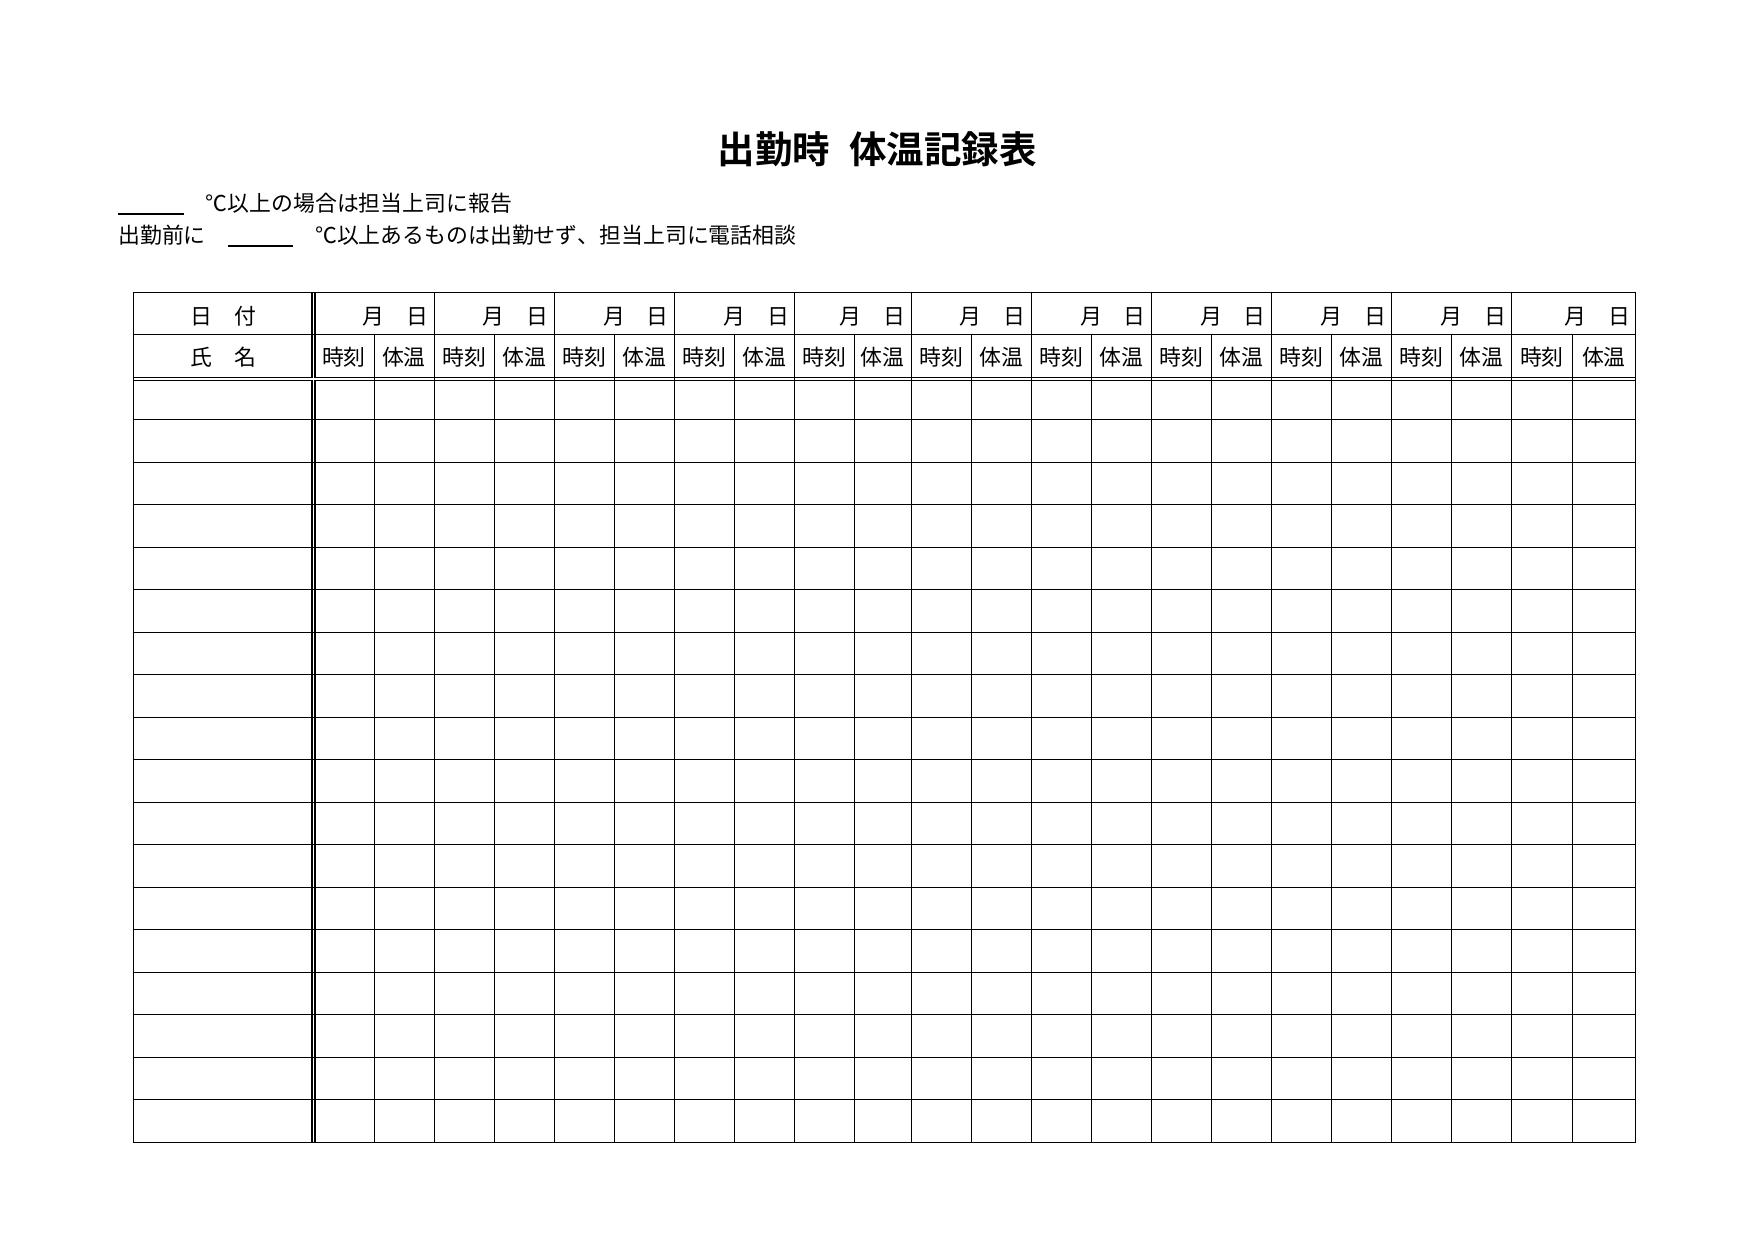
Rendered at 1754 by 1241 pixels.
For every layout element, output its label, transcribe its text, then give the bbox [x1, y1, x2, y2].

text ℃以上の場合は担当上司に報告 [118, 186, 1636, 218]
table_cell 時刻 [1032, 335, 1091, 377]
table_cell [375, 548, 434, 589]
table_cell [1573, 590, 1635, 632]
table_cell [795, 1058, 854, 1099]
table_cell [1332, 590, 1391, 632]
table_cell [912, 548, 971, 589]
table_cell [1032, 803, 1091, 844]
table_cell [972, 760, 1031, 802]
table_cell [1212, 1015, 1271, 1057]
subtitle 出勤時 体温記録表 [118, 119, 1636, 174]
table_cell [615, 1015, 674, 1057]
table_cell [615, 718, 674, 759]
table_cell [1573, 930, 1635, 972]
table_cell [1452, 420, 1511, 462]
table_cell [972, 718, 1031, 759]
table_cell [1332, 420, 1391, 462]
table_cell 体温 [1332, 335, 1391, 377]
table_cell [615, 381, 674, 419]
table_cell [1092, 1058, 1151, 1099]
table_cell [134, 463, 311, 504]
table_cell [1032, 760, 1091, 802]
table_cell [1512, 1058, 1572, 1099]
table_cell [435, 548, 494, 589]
table_cell [735, 381, 794, 419]
table_cell 時刻 [912, 335, 971, 377]
table_cell [615, 803, 674, 844]
table_cell [972, 1015, 1031, 1057]
table_cell [555, 675, 614, 717]
table_cell [316, 590, 374, 632]
table_cell [1392, 590, 1451, 632]
table_cell [1152, 718, 1211, 759]
table_cell [795, 718, 854, 759]
table_cell [1272, 760, 1331, 802]
table_cell [1573, 1015, 1635, 1057]
table_cell [855, 420, 911, 462]
table_cell [495, 973, 554, 1014]
table_cell [375, 463, 434, 504]
table_cell [1152, 1058, 1211, 1099]
table_cell [1452, 845, 1511, 887]
table_cell [1152, 633, 1211, 674]
table_cell [555, 420, 614, 462]
table_cell [375, 675, 434, 717]
table_cell [735, 590, 794, 632]
table_cell [435, 420, 494, 462]
table_cell [435, 675, 494, 717]
table_cell [1212, 633, 1271, 674]
table_cell [1452, 463, 1511, 504]
table_cell [316, 633, 374, 674]
table_cell [375, 888, 434, 929]
table_cell [555, 718, 614, 759]
table_cell [1332, 1058, 1391, 1099]
table_cell [555, 930, 614, 972]
table_cell [375, 633, 434, 674]
table_cell [1512, 505, 1572, 547]
table_cell [375, 718, 434, 759]
table_cell [912, 718, 971, 759]
table_cell [1152, 675, 1211, 717]
table_cell [795, 803, 854, 844]
table_cell [495, 930, 554, 972]
table_cell [495, 548, 554, 589]
table_cell [1452, 888, 1511, 929]
table_cell [375, 381, 434, 419]
table_cell [1332, 548, 1391, 589]
table_cell [495, 590, 554, 632]
table_cell [1032, 1100, 1091, 1142]
table_cell [1032, 505, 1091, 547]
table_cell [1032, 1058, 1091, 1099]
table_cell [912, 590, 971, 632]
table_cell [1272, 973, 1331, 1014]
table_cell [495, 760, 554, 802]
table_cell [1092, 505, 1151, 547]
table_cell [1452, 803, 1511, 844]
table_cell [1152, 505, 1211, 547]
table_cell [912, 1058, 971, 1099]
table_cell [316, 1100, 374, 1142]
table_cell [316, 381, 374, 419]
table_cell [615, 463, 674, 504]
table_cell [1152, 548, 1211, 589]
table_cell [495, 718, 554, 759]
table_cell [1212, 505, 1271, 547]
table_cell [1512, 718, 1572, 759]
table_cell [735, 675, 794, 717]
table_cell [735, 1100, 794, 1142]
table_cell [1032, 930, 1091, 972]
table_cell [1332, 845, 1391, 887]
table_cell [435, 590, 494, 632]
table_cell [555, 590, 614, 632]
table_cell [855, 1015, 911, 1057]
table_cell [1512, 973, 1572, 1014]
table_cell [1452, 590, 1511, 632]
table_cell [134, 420, 311, 462]
table_cell [1573, 973, 1635, 1014]
table_cell [1092, 463, 1151, 504]
table_cell [855, 675, 911, 717]
table_cell [555, 888, 614, 929]
table_cell [316, 718, 374, 759]
table_cell [495, 1015, 554, 1057]
table_cell [912, 973, 971, 1014]
table_cell [375, 803, 434, 844]
table_cell [495, 1100, 554, 1142]
table_cell [795, 888, 854, 929]
table_cell [675, 463, 734, 504]
table_cell [735, 803, 794, 844]
table_cell [735, 463, 794, 504]
table_cell [1032, 633, 1091, 674]
table_cell [1332, 505, 1391, 547]
table_cell [1332, 718, 1391, 759]
table_cell [1392, 675, 1451, 717]
table_cell [1272, 1058, 1331, 1099]
table_cell [1272, 1015, 1331, 1057]
table_cell [615, 973, 674, 1014]
table_cell [1032, 463, 1091, 504]
table_cell [1452, 973, 1511, 1014]
table_cell [134, 633, 311, 674]
table_cell [795, 760, 854, 802]
table_cell [1452, 930, 1511, 972]
table_cell [855, 463, 911, 504]
table_cell [1272, 718, 1331, 759]
table_cell [912, 1100, 971, 1142]
table_cell [1392, 1015, 1451, 1057]
table_cell [675, 930, 734, 972]
table_cell [1272, 930, 1331, 972]
table_header 月 日 [435, 293, 554, 334]
table_cell [1092, 803, 1151, 844]
table_cell [435, 845, 494, 887]
table_cell [795, 973, 854, 1014]
table_cell [1272, 1100, 1331, 1142]
table_cell [375, 420, 434, 462]
table_cell [435, 888, 494, 929]
table_cell [1152, 1015, 1211, 1057]
table_cell [1152, 845, 1211, 887]
table_cell [1332, 803, 1391, 844]
table_cell [1272, 505, 1331, 547]
table_cell [495, 675, 554, 717]
table_cell [1152, 930, 1211, 972]
table_cell [972, 381, 1031, 419]
table_cell [1512, 675, 1572, 717]
table_cell [735, 1058, 794, 1099]
table_cell [855, 973, 911, 1014]
table_cell [1573, 718, 1635, 759]
table_cell [912, 463, 971, 504]
table_cell [972, 803, 1031, 844]
table_cell [1512, 888, 1572, 929]
table_cell [1332, 463, 1391, 504]
table_cell [555, 548, 614, 589]
table_cell [1392, 718, 1451, 759]
table_cell [1392, 633, 1451, 674]
table_cell [855, 505, 911, 547]
table_cell [1272, 888, 1331, 929]
table_cell [1392, 888, 1451, 929]
table_cell [972, 548, 1031, 589]
table_cell [615, 505, 674, 547]
table_cell [912, 845, 971, 887]
table_cell [1512, 803, 1572, 844]
table_cell [735, 973, 794, 1014]
table_cell [1272, 675, 1331, 717]
table_cell [1032, 675, 1091, 717]
table_cell [1032, 888, 1091, 929]
table_cell [972, 463, 1031, 504]
table_cell [435, 930, 494, 972]
table_cell [675, 381, 734, 419]
table_cell [1392, 463, 1451, 504]
table_cell [1272, 463, 1331, 504]
table_cell [1212, 675, 1271, 717]
table_cell [134, 505, 311, 547]
table_cell [912, 930, 971, 972]
table_cell 時刻 [795, 335, 854, 377]
table_cell [1272, 633, 1331, 674]
table_cell [855, 845, 911, 887]
table_cell [1212, 463, 1271, 504]
table_cell [735, 718, 794, 759]
table_cell [316, 1058, 374, 1099]
table_cell [375, 1100, 434, 1142]
table_cell [1032, 845, 1091, 887]
table_cell [1092, 845, 1151, 887]
table_cell [912, 381, 971, 419]
table_cell [1152, 381, 1211, 419]
table_cell [1212, 548, 1271, 589]
table_cell [1092, 718, 1151, 759]
table_cell [555, 463, 614, 504]
table_header 月 日 [795, 293, 911, 334]
table_cell [134, 548, 311, 589]
table_cell [615, 760, 674, 802]
table_cell [1512, 1015, 1572, 1057]
table_header 月 日 [1392, 293, 1511, 334]
table_header 月 日 [1512, 293, 1635, 334]
table_cell [1512, 463, 1572, 504]
table_cell [134, 1058, 311, 1099]
table_cell [1212, 1100, 1271, 1142]
table_cell 時刻 [316, 335, 374, 377]
table_cell [1332, 633, 1391, 674]
table_cell [1212, 888, 1271, 929]
table_cell [675, 973, 734, 1014]
table_header 月 日 [1272, 293, 1391, 334]
table_cell [1512, 381, 1572, 419]
table_cell [435, 760, 494, 802]
table_cell [555, 973, 614, 1014]
table_cell 時刻 [435, 335, 494, 377]
table_cell [855, 590, 911, 632]
table_cell [316, 420, 374, 462]
table_cell [1392, 420, 1451, 462]
table_cell 時刻 [555, 335, 614, 377]
table_cell [316, 505, 374, 547]
table_cell [1032, 548, 1091, 589]
table_cell [134, 760, 311, 802]
table_cell [316, 760, 374, 802]
table_cell [912, 760, 971, 802]
table_cell [1152, 1100, 1211, 1142]
table_cell [972, 1058, 1031, 1099]
table_cell [1512, 930, 1572, 972]
table_cell 体温 [855, 335, 911, 377]
table_cell [1212, 718, 1271, 759]
table_cell [1573, 803, 1635, 844]
table_cell [1212, 420, 1271, 462]
table_header 月 日 [1152, 293, 1271, 334]
table_cell [1573, 1058, 1635, 1099]
table_header 月 日 [316, 293, 434, 334]
table_cell [316, 1015, 374, 1057]
table_cell [134, 888, 311, 929]
table_cell [435, 973, 494, 1014]
table_cell [855, 1058, 911, 1099]
table_cell [1272, 845, 1331, 887]
table_cell [1272, 420, 1331, 462]
table_cell [495, 845, 554, 887]
table_cell [555, 381, 614, 419]
table_cell [1332, 381, 1391, 419]
table_cell [495, 463, 554, 504]
table_cell 体温 [615, 335, 674, 377]
table_cell [375, 760, 434, 802]
table_cell [495, 888, 554, 929]
table_cell [1573, 633, 1635, 674]
table_cell [912, 888, 971, 929]
table_cell [1573, 845, 1635, 887]
table_cell [1332, 930, 1391, 972]
table_cell [735, 1015, 794, 1057]
table_cell [912, 420, 971, 462]
table_cell [1573, 675, 1635, 717]
table_cell [972, 505, 1031, 547]
table_cell [735, 420, 794, 462]
table_cell [1573, 420, 1635, 462]
table_cell [1212, 973, 1271, 1014]
table_cell [615, 675, 674, 717]
table_cell 体温 [375, 335, 434, 377]
table_cell [855, 1100, 911, 1142]
table_cell [855, 760, 911, 802]
table_cell [134, 973, 311, 1014]
table_cell [855, 803, 911, 844]
table_cell [1152, 760, 1211, 802]
table_cell [1452, 1058, 1511, 1099]
table_cell [555, 505, 614, 547]
table_cell [795, 505, 854, 547]
table_cell 体温 [1092, 335, 1151, 377]
table_cell [675, 505, 734, 547]
table_cell [1032, 420, 1091, 462]
table_cell 時刻 [1272, 335, 1331, 377]
table_cell 体温 [495, 335, 554, 377]
table_cell [912, 675, 971, 717]
table_cell [375, 845, 434, 887]
table_cell [1092, 1015, 1151, 1057]
table_cell [134, 803, 311, 844]
table_cell [1573, 1100, 1635, 1142]
table_cell [795, 420, 854, 462]
table_cell [1573, 548, 1635, 589]
table_cell [675, 760, 734, 802]
table_cell 体温 [972, 335, 1031, 377]
table_cell [1272, 548, 1331, 589]
table_cell [1392, 548, 1451, 589]
table_header 月 日 [912, 293, 1031, 334]
table_cell [495, 381, 554, 419]
table_header 日 付 [134, 293, 311, 334]
table_cell [1332, 888, 1391, 929]
table_cell [795, 675, 854, 717]
table_cell 体温 [735, 335, 794, 377]
table_cell [795, 463, 854, 504]
table_cell [855, 718, 911, 759]
table_cell [735, 845, 794, 887]
table_cell [1512, 1100, 1572, 1142]
table_cell [1212, 1058, 1271, 1099]
table_cell [1512, 633, 1572, 674]
table_cell [1392, 973, 1451, 1014]
table_cell [615, 1058, 674, 1099]
table_cell [435, 505, 494, 547]
table_cell [316, 973, 374, 1014]
table_cell 時刻 [1392, 335, 1451, 377]
table_cell [134, 590, 311, 632]
table_header 月 日 [555, 293, 674, 334]
table_cell [1512, 590, 1572, 632]
table_cell [1152, 463, 1211, 504]
table_cell [316, 548, 374, 589]
table_cell [1512, 845, 1572, 887]
table_cell [1573, 888, 1635, 929]
table_cell [795, 1100, 854, 1142]
table_cell [316, 675, 374, 717]
table_cell [1573, 381, 1635, 419]
table_cell [855, 930, 911, 972]
table_cell [1212, 381, 1271, 419]
table_cell [1092, 888, 1151, 929]
table_cell [375, 590, 434, 632]
table_cell [795, 381, 854, 419]
table_cell [1452, 381, 1511, 419]
table_cell [316, 888, 374, 929]
table_cell [1152, 590, 1211, 632]
table_cell [1092, 1100, 1151, 1142]
table_cell [1092, 548, 1151, 589]
table_cell [1392, 1100, 1451, 1142]
table_cell [555, 760, 614, 802]
table_cell [375, 930, 434, 972]
table_cell [675, 1058, 734, 1099]
table_cell [795, 1015, 854, 1057]
table_cell [435, 718, 494, 759]
table_cell [675, 845, 734, 887]
table_cell [972, 675, 1031, 717]
table_cell [1392, 845, 1451, 887]
table_cell [1212, 590, 1271, 632]
table_cell [1452, 675, 1511, 717]
table_cell [1152, 803, 1211, 844]
table_cell [1092, 675, 1151, 717]
table_cell [735, 760, 794, 802]
table_cell [555, 845, 614, 887]
table_cell [1332, 675, 1391, 717]
table_cell [1272, 381, 1331, 419]
table_cell [1032, 590, 1091, 632]
table_cell [1452, 1015, 1511, 1057]
table_cell [134, 1015, 311, 1057]
table_cell [375, 505, 434, 547]
table_cell [615, 420, 674, 462]
table_cell [1152, 420, 1211, 462]
table_cell [735, 633, 794, 674]
table_cell [1512, 760, 1572, 802]
table_cell [912, 803, 971, 844]
table_cell [1452, 505, 1511, 547]
table_cell 体温 [1452, 335, 1511, 377]
table_cell [435, 463, 494, 504]
table_cell [435, 633, 494, 674]
table_cell [555, 1100, 614, 1142]
table_cell [912, 633, 971, 674]
table_cell [1332, 1015, 1391, 1057]
table_cell [134, 845, 311, 887]
table_cell [1032, 718, 1091, 759]
table_cell [615, 633, 674, 674]
table_cell 氏 名 [134, 335, 311, 377]
table_cell [795, 845, 854, 887]
table_cell [735, 505, 794, 547]
table_cell [316, 803, 374, 844]
table_cell [855, 888, 911, 929]
table_cell [675, 590, 734, 632]
table_cell [1032, 973, 1091, 1014]
table_cell [1392, 381, 1451, 419]
table_cell 体温 [1573, 335, 1635, 377]
table_cell [795, 590, 854, 632]
table_cell [1392, 505, 1451, 547]
table_cell [1152, 888, 1211, 929]
table_cell [1272, 803, 1331, 844]
table_cell [555, 633, 614, 674]
table_cell [495, 505, 554, 547]
table_cell [795, 633, 854, 674]
table_cell [1452, 633, 1511, 674]
table_cell [435, 381, 494, 419]
table_cell [972, 1100, 1031, 1142]
table_cell [795, 930, 854, 972]
table_cell [1212, 845, 1271, 887]
table_cell 時刻 [1152, 335, 1211, 377]
table_cell [1392, 760, 1451, 802]
table_cell [134, 1100, 311, 1142]
table_cell [1573, 463, 1635, 504]
table_cell [1152, 973, 1211, 1014]
table_header 月 日 [1032, 293, 1151, 334]
table_cell [1332, 973, 1391, 1014]
table_cell [912, 505, 971, 547]
table_cell [1392, 1058, 1451, 1099]
table_cell [972, 420, 1031, 462]
table_cell [1032, 1015, 1091, 1057]
table_cell [495, 803, 554, 844]
table_cell [1092, 930, 1151, 972]
table_cell [675, 718, 734, 759]
table_cell [435, 1058, 494, 1099]
table_cell 時刻 [1512, 335, 1572, 377]
table_cell [615, 548, 674, 589]
table_cell [1512, 420, 1572, 462]
table_cell [1452, 760, 1511, 802]
table_cell [1332, 760, 1391, 802]
table_cell [855, 381, 911, 419]
table_cell [972, 845, 1031, 887]
table_cell [134, 675, 311, 717]
table_cell [134, 930, 311, 972]
table_cell [1092, 420, 1151, 462]
table_cell [435, 1015, 494, 1057]
table_cell [615, 590, 674, 632]
table_cell [316, 930, 374, 972]
table_cell [735, 548, 794, 589]
table_cell [495, 420, 554, 462]
table_cell [1212, 760, 1271, 802]
table_cell [615, 1100, 674, 1142]
table_cell 体温 [1212, 335, 1271, 377]
table_cell [495, 633, 554, 674]
table_cell [735, 888, 794, 929]
table_cell [912, 1015, 971, 1057]
table_cell [1392, 930, 1451, 972]
table_cell [1032, 381, 1091, 419]
table_cell [795, 548, 854, 589]
table_cell [375, 973, 434, 1014]
table_cell [615, 888, 674, 929]
table_cell [1573, 505, 1635, 547]
table_cell [972, 590, 1031, 632]
table_cell [316, 845, 374, 887]
table_cell [675, 803, 734, 844]
table_cell [675, 675, 734, 717]
table_cell [1272, 590, 1331, 632]
table_cell [375, 1015, 434, 1057]
table_cell [675, 548, 734, 589]
table_cell [675, 420, 734, 462]
table_cell [1212, 930, 1271, 972]
table_cell [435, 803, 494, 844]
table_cell [495, 1058, 554, 1099]
table_cell [675, 1100, 734, 1142]
table_cell [735, 930, 794, 972]
table_cell [1092, 381, 1151, 419]
table_cell [615, 930, 674, 972]
table_cell [855, 548, 911, 589]
table_cell [855, 633, 911, 674]
table_cell [375, 1058, 434, 1099]
table_cell [555, 1015, 614, 1057]
table_cell [555, 803, 614, 844]
text 出勤前に ℃以上あるものは出勤せず、担当上司に電話相談 [118, 218, 1636, 249]
table_cell [1452, 548, 1511, 589]
table_cell [1092, 973, 1151, 1014]
table_cell [1512, 548, 1572, 589]
table_header 月 日 [675, 293, 794, 334]
table_cell [435, 1100, 494, 1142]
table_cell [1332, 1100, 1391, 1142]
table_cell [1092, 633, 1151, 674]
table_cell [972, 888, 1031, 929]
table_cell [134, 718, 311, 759]
table_cell [675, 633, 734, 674]
table_cell [1573, 760, 1635, 802]
table_cell [675, 1015, 734, 1057]
table_cell [1212, 803, 1271, 844]
table_cell [134, 381, 311, 419]
table_cell [555, 1058, 614, 1099]
table_cell 時刻 [675, 335, 734, 377]
table_cell [972, 973, 1031, 1014]
table_cell [1452, 1100, 1511, 1142]
table_cell [972, 633, 1031, 674]
table_cell [1092, 590, 1151, 632]
table_cell [972, 930, 1031, 972]
table_cell [316, 463, 374, 504]
table_cell [1452, 718, 1511, 759]
table_cell [615, 845, 674, 887]
table_cell [1092, 760, 1151, 802]
table_cell [1392, 803, 1451, 844]
table_cell [675, 888, 734, 929]
